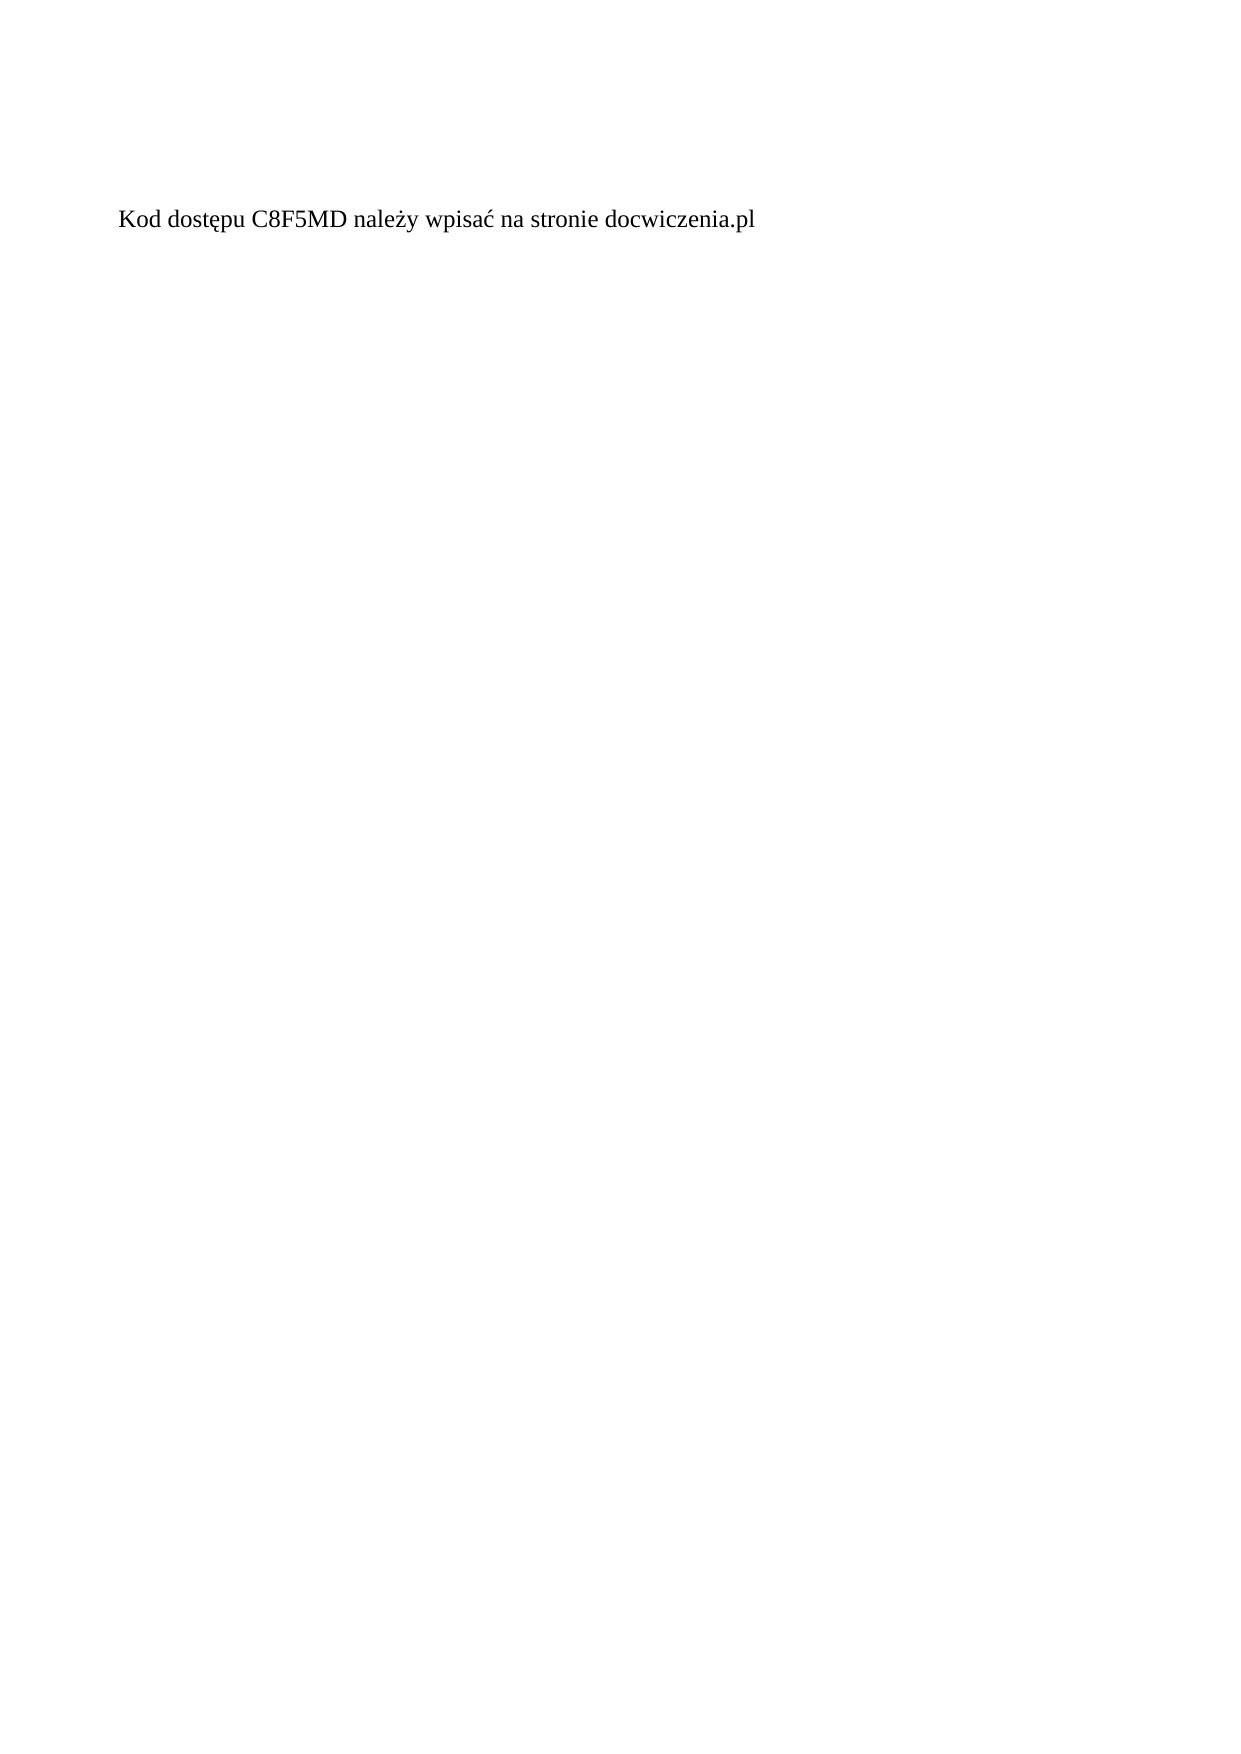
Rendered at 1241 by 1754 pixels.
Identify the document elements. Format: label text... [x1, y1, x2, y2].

text Kod dostępu C8F5MD należy wpisać na stronie docwiczenia.pl [118, 204, 1122, 233]
